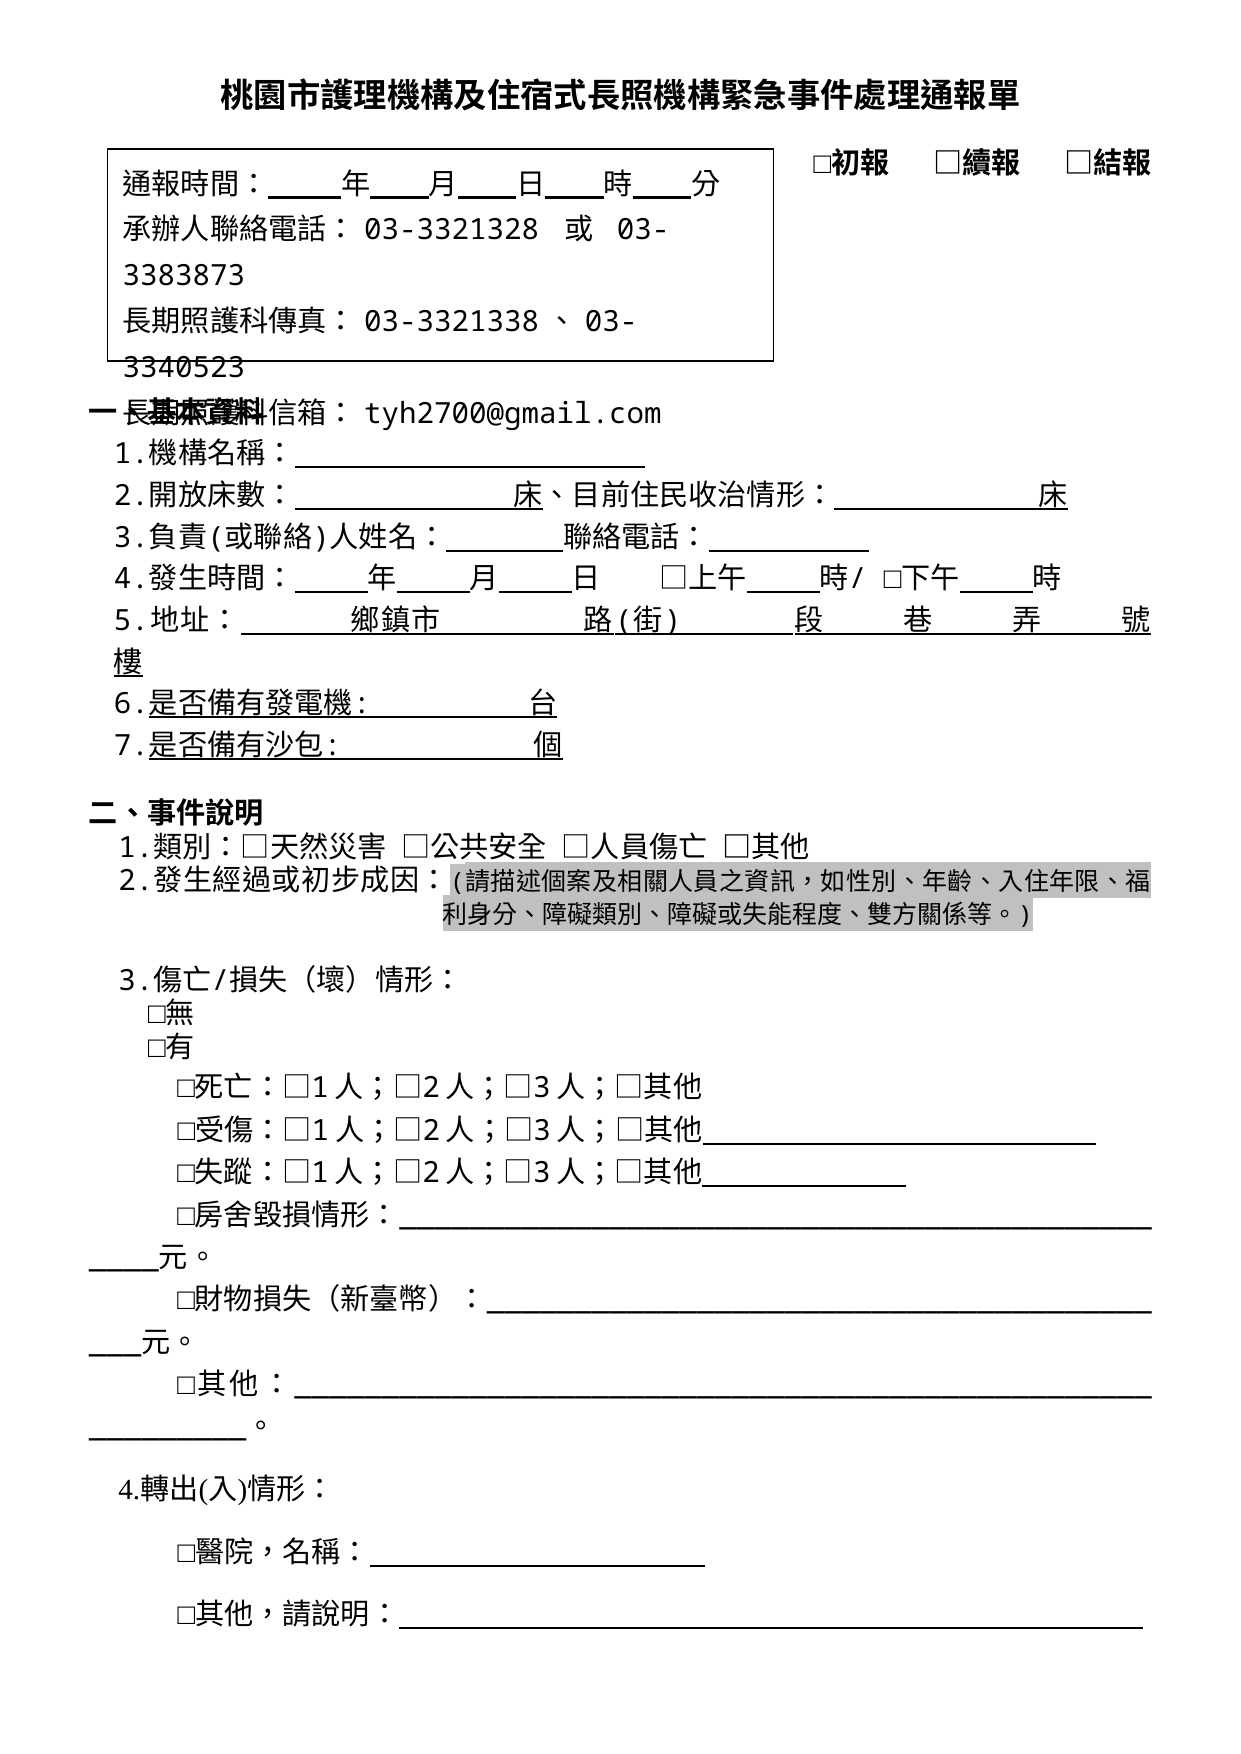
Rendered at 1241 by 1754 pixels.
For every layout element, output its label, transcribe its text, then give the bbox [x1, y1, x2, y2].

text □失蹤：□1人；□2人；□3人；□其他 [89, 1149, 1152, 1191]
text □初報 □續報 □結報 [89, 147, 1152, 181]
text 一、基本資料 [89, 389, 1152, 431]
text 5.地址： 鄉鎮市 路(街) 段 巷 弄 號 樓 [114, 597, 1152, 681]
text □其他：__________________________________________________________。 [89, 1361, 1152, 1445]
text 2.發生經過或初步成因：(請描述個案及相關人員之資訊，如性別、年齡、入住年限、福利身分、障礙類別、障礙或失能程度、雙方關係等。) [118, 864, 1152, 931]
text 1.機構名稱： [114, 431, 1152, 472]
text □無 [148, 997, 1152, 1031]
text □財物損失（新臺幣）：_________________________________________元。 [89, 1276, 1152, 1361]
text □死亡：□1人；□2人；□3人；□其他 [89, 1064, 1152, 1106]
text 2.開放床數： 床、目前住民收治情形： 床 [114, 472, 1152, 514]
text 桃園市護理機構及住宿式長照機構緊急事件處理通報單 [89, 81, 1152, 114]
text 7.是否備有沙包: 個 [114, 722, 1152, 764]
text 4.發生時間： 年 月 日 □上午 時/ □下午 時 [114, 556, 1152, 597]
text 3.傷亡/損失（壞）情形： [114, 964, 1152, 997]
text 3.負責(或聯絡)人姓名： 聯絡電話： [114, 514, 1152, 556]
text □醫院，名稱： [89, 1508, 1152, 1570]
text □其他，請說明： [89, 1570, 1152, 1633]
text 1.類別：□天然災害 □公共安全 □人員傷亡 □其他 [114, 831, 1152, 864]
text □房舍毀損情形：_______________________________________________元。 [89, 1191, 1152, 1276]
text 二、事件說明 [89, 797, 1152, 831]
text □有 [148, 1031, 1152, 1064]
text 4.轉出(入)情形： [89, 1445, 1152, 1508]
text 6.是否備有發電機: 台 [114, 681, 1152, 722]
text □受傷：□1人；□2人；□3人；□其他 [89, 1106, 1152, 1149]
